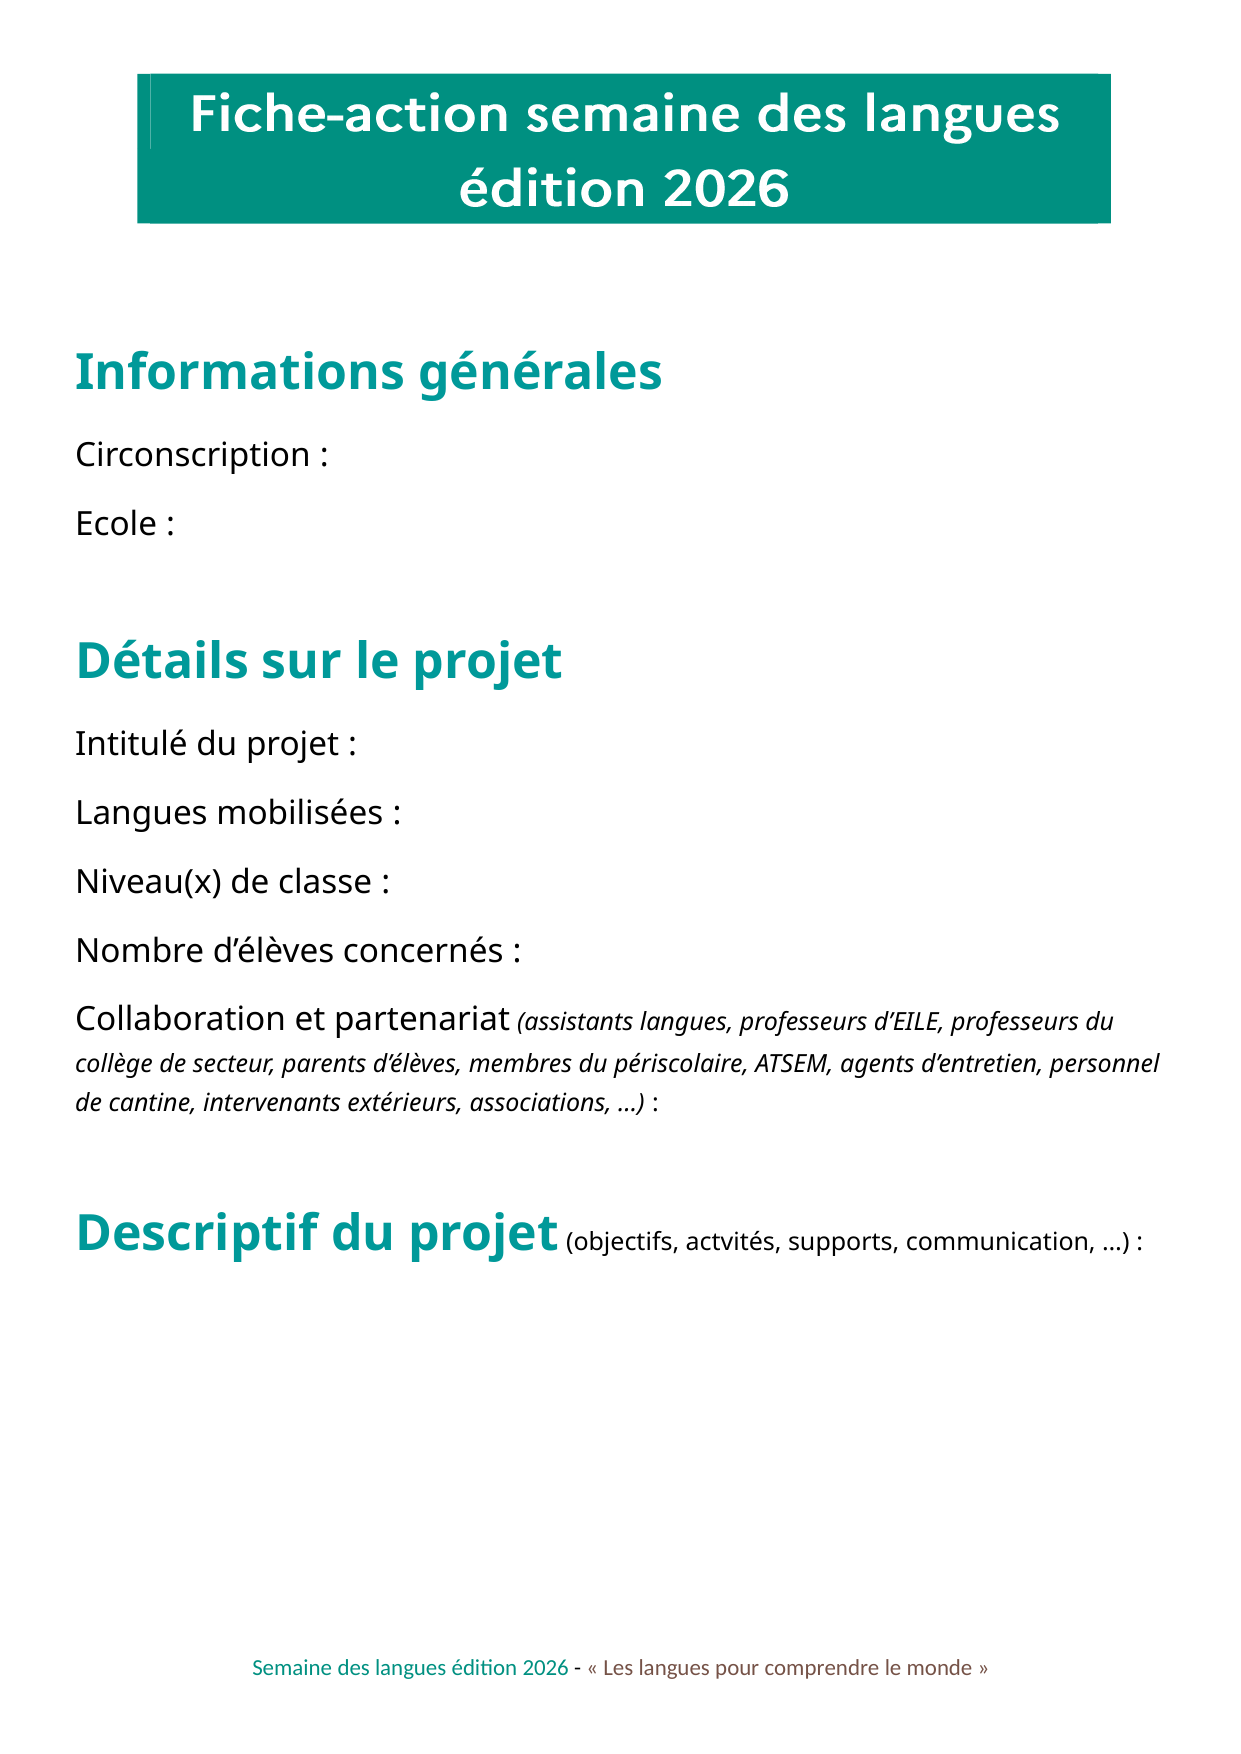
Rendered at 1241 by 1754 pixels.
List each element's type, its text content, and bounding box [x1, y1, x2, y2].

text Nombre d’élèves concernés : [75, 926, 1165, 972]
text Détails sur le projet [75, 625, 1165, 693]
text Niveau(x) de classe : [75, 857, 1165, 903]
text Langues mobilisées : [75, 789, 1165, 834]
text Ecole : [75, 500, 1165, 546]
text Informations générales [75, 336, 1165, 404]
text Collaboration et partenariat (assistants langues, professeurs d’EILE, professeurs du collège de secteur, parents d’élèves, membres du périscolaire, ATSEM, agents d’entretien, personnel de cantine, intervenants extérieurs, associations, …) : [75, 995, 1165, 1119]
text Intitulé du projet : [75, 720, 1165, 765]
text Circonscription : [75, 431, 1165, 477]
text Descriptif du projet (objectifs, actvités, supports, communication, …) : [75, 1197, 1165, 1265]
